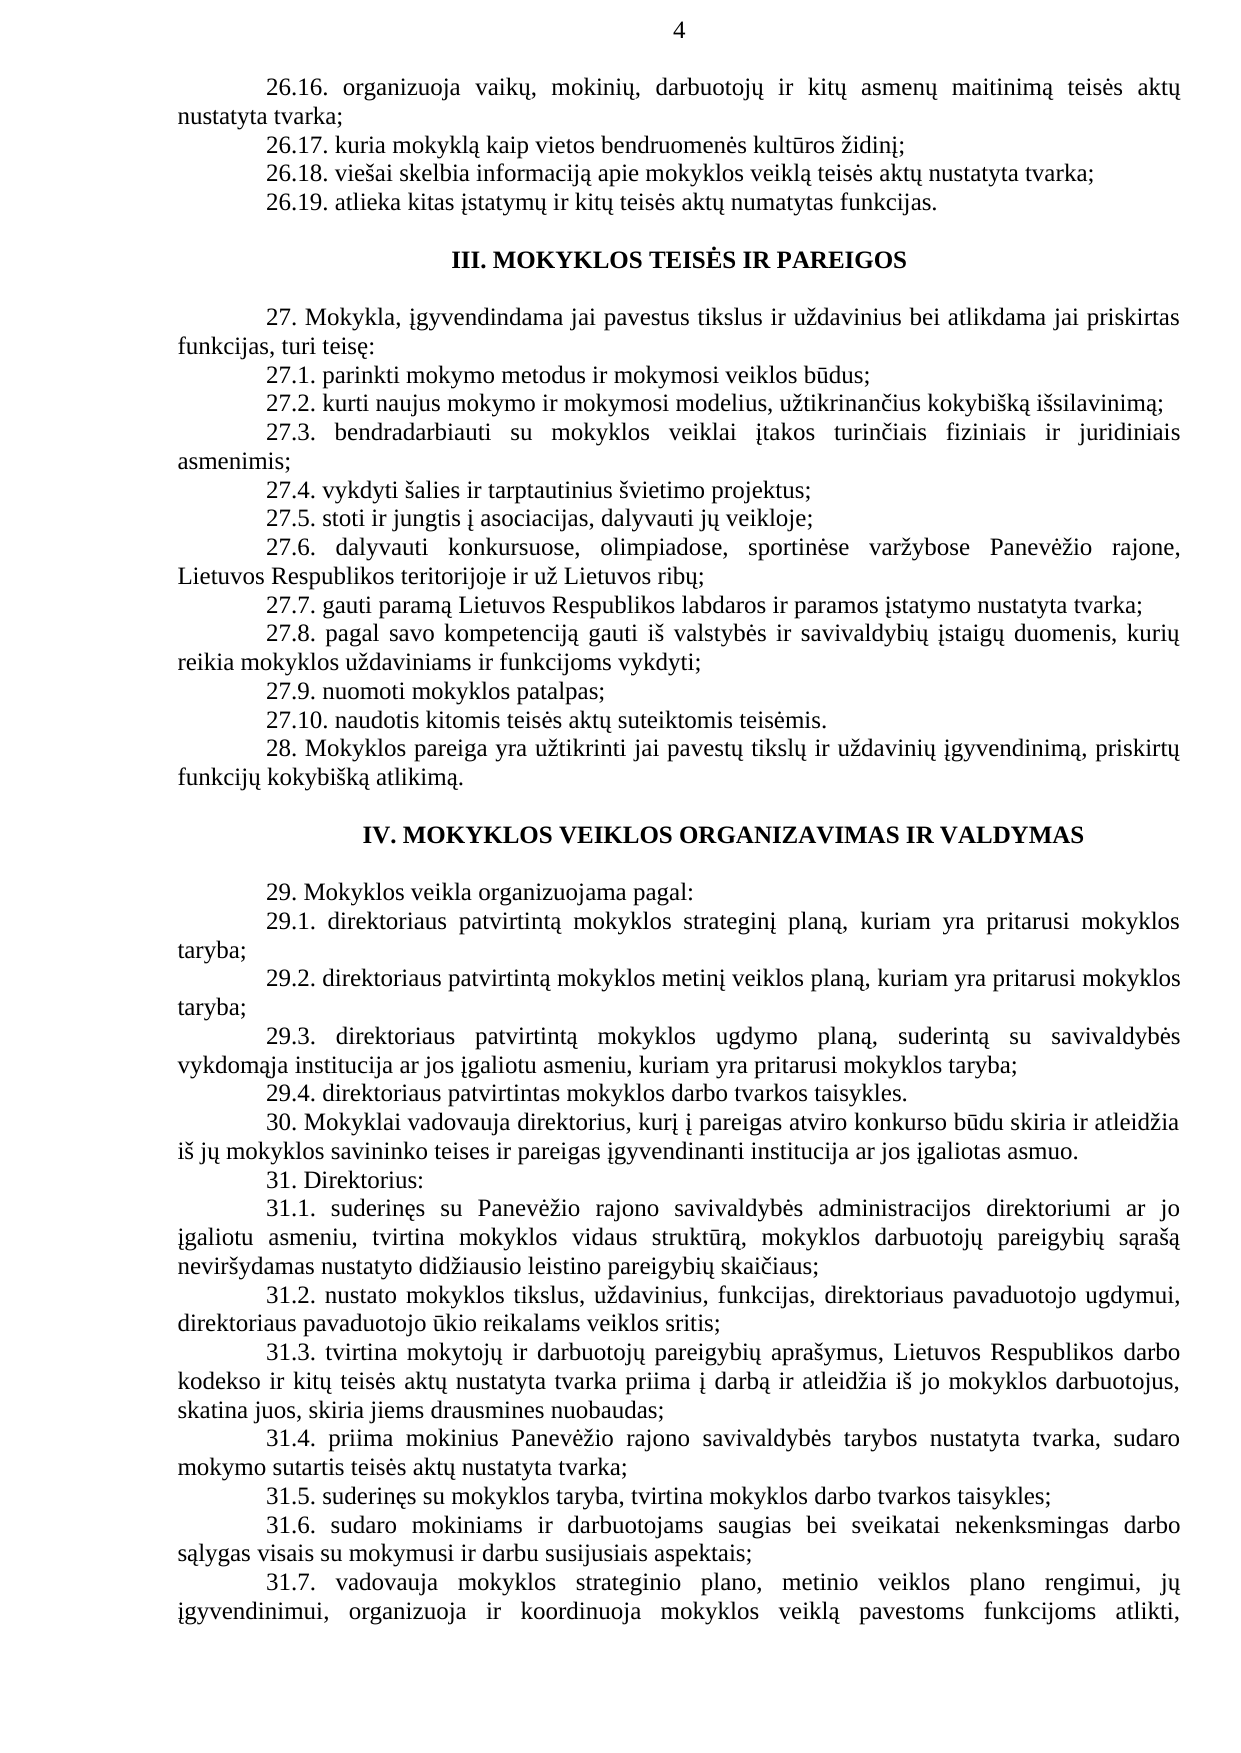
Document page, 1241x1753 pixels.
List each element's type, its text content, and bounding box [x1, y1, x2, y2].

text 28. Mokyklos pareiga yra užtikrinti jai pavestų tikslų ir uždavinių įgyvendinimą, priskirtų funkcijų kokybišką atlikimą. [177, 733, 1181, 791]
text 31.1. suderinęs su Panevėžio rajono savivaldybės administracijos direktoriumi ar jo įgaliotu asmeniu, tvirtina mokyklos vidaus struktūrą, mokyklos darbuotojų pareigybių sąrašą neviršydamas nustatyto didžiausio leistino pareigybių skaičiaus; [177, 1193, 1181, 1280]
text 27.4. vykdyti šalies ir tarptautinius švietimo projektus; [177, 475, 1181, 503]
text 27.5. stoti ir jungtis į asociacijas, dalyvauti jų veikloje; [177, 503, 1181, 532]
text 31.6. sudaro mokiniams ir darbuotojams saugias bei sveikatai nekenksmingas darbo sąlygas visais su mokymusi ir darbu susijusiais aspektais; [177, 1510, 1181, 1567]
text 26.19. atlieka kitas įstatymų ir kitų teisės aktų numatytas funkcijas. [177, 187, 1181, 216]
text 27.9. nuomoti mokyklos patalpas; [177, 676, 1181, 705]
text 30. Mokyklai vadovauja direktorius, kurį į pareigas atviro konkurso būdu skiria ir atleidžia iš jų mokyklos savininko teises ir pareigas įgyvendinanti institucija ar jos įgaliotas asmuo. [177, 1107, 1181, 1165]
text 26.18. viešai skelbia informaciją apie mokyklos veiklą teisės aktų nustatyta tvarka; [177, 158, 1181, 187]
text 27.10. naudotis kitomis teisės aktų suteiktomis teisėmis. [177, 705, 1181, 733]
text 26.16. organizuoja vaikų, mokinių, darbuotojų ir kitų asmenų maitinimą teisės aktų nustatyta tvarka; [177, 72, 1181, 130]
text 27.7. gauti paramą Lietuvos Respublikos labdaros ir paramos įstatymo nustatyta tvarka; [177, 590, 1181, 618]
text III. MOKYKLOS TEISĖS IR PAREIGOS [177, 245, 1181, 273]
text 27.2. kurti naujus mokymo ir mokymosi modelius, užtikrinančius kokybišką išsilavinimą; [177, 388, 1181, 417]
text 31.5. suderinęs su mokyklos taryba, tvirtina mokyklos darbo tvarkos taisykles; [177, 1481, 1181, 1510]
text 27. Mokykla, įgyvendindama jai pavestus tikslus ir uždavinius bei atlikdama jai priskirtas funkcijas, turi teisę: [177, 302, 1181, 360]
text 29.1. direktoriaus patvirtintą mokyklos strateginį planą, kuriam yra pritarusi mokyklos taryba; [177, 906, 1181, 963]
text 27.3. bendradarbiauti su mokyklos veiklai įtakos turinčiais fiziniais ir juridiniais asmenimis; [177, 417, 1181, 475]
text 26.17. kuria mokyklą kaip vietos bendruomenės kultūros židinį; [177, 130, 1181, 158]
text 27.1. parinkti mokymo metodus ir mokymosi veiklos būdus; [177, 360, 1181, 388]
text 31.4. priima mokinius Panevėžio rajono savivaldybės tarybos nustatyta tvarka, sudaro mokymo sutartis teisės aktų nustatyta tvarka; [177, 1423, 1181, 1481]
text 29.4. direktoriaus patvirtintas mokyklos darbo tvarkos taisykles. [177, 1078, 1181, 1107]
text 27.8. pagal savo kompetenciją gauti iš valstybės ir savivaldybių įstaigų duomenis, kurių reikia mokyklos uždaviniams ir funkcijoms vykdyti; [177, 618, 1181, 676]
text 31.7. vadovauja mokyklos strateginio plano, metinio veiklos plano rengimui, jų įgyvendinimui, organizuoja ir koordinuoja mokyklos veiklą pavestoms funkcijoms atlikti, [177, 1567, 1181, 1625]
text 27.6. dalyvauti konkursuose, olimpiadose, sportinėse varžybose Panevėžio rajone, Lietuvos Respublikos teritorijoje ir už Lietuvos ribų; [177, 532, 1181, 590]
text 31.3. tvirtina mokytojų ir darbuotojų pareigybių aprašymus, Lietuvos Respublikos darbo kodekso ir kitų teisės aktų nustatyta tvarka priima į darbą ir atleidžia iš jo mokyklos darbuotojus, skatina juos, skiria jiems drausmines nuobaudas; [177, 1337, 1181, 1423]
text 31. Direktorius: [177, 1165, 1181, 1193]
text IV. MOKYKLOS VEIKLOS ORGANIZAVIMAS IR VALDYMAS [177, 820, 1181, 848]
text 29.3. direktoriaus patvirtintą mokyklos ugdymo planą, suderintą su savivaldybės vykdomąja institucija ar jos įgaliotu asmeniu, kuriam yra pritarusi mokyklos taryba; [177, 1021, 1181, 1078]
text 29. Mokyklos veikla organizuojama pagal: [177, 877, 1181, 906]
text 31.2. nustato mokyklos tikslus, uždavinius, funkcijas, direktoriaus pavaduotojo ugdymui, direktoriaus pavaduotojo ūkio reikalams veiklos sritis; [177, 1280, 1181, 1337]
text 29.2. direktoriaus patvirtintą mokyklos metinį veiklos planą, kuriam yra pritarusi mokyklos taryba; [177, 963, 1181, 1021]
